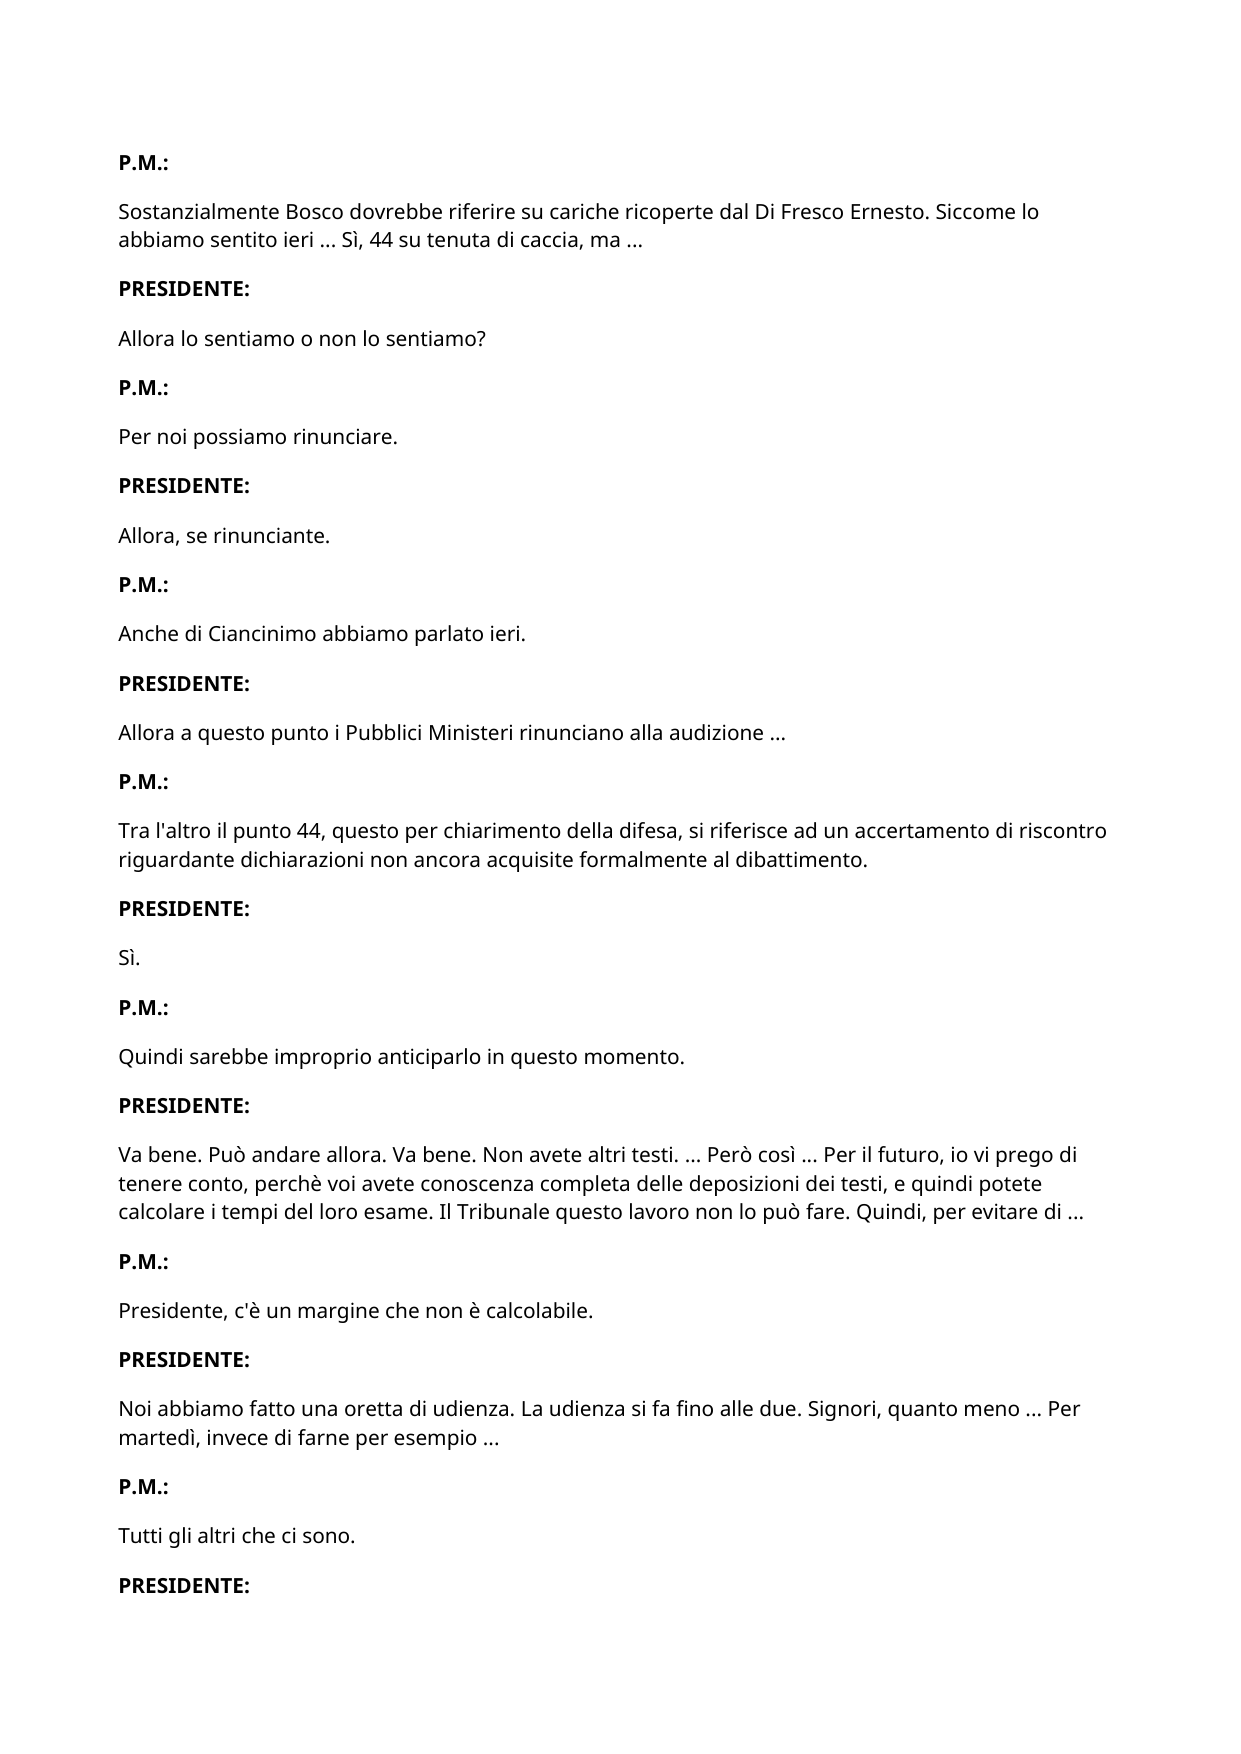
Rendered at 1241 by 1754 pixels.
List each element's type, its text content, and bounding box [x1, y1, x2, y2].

text Tra l'altro il punto 44, questo per chiarimento della difesa, si riferisce ad un accertamento di riscontro riguardante dichiarazioni non ancora acquisite formalmente al dibattimento. [118, 817, 1122, 873]
text PRESIDENTE: [118, 1571, 1122, 1599]
text P.M.: [118, 1472, 1122, 1501]
text Quindi sarebbe improprio anticiparlo in questo momento. [118, 1042, 1122, 1071]
text PRESIDENTE: [118, 894, 1122, 923]
text Presidente, c'è un margine che non è calcolabile. [118, 1296, 1122, 1324]
text PRESIDENTE: [118, 472, 1122, 500]
text PRESIDENTE: [118, 1091, 1122, 1120]
text P.M.: [118, 1247, 1122, 1275]
text PRESIDENTE: [118, 1345, 1122, 1374]
text Allora lo sentiamo o non lo sentiamo? [118, 324, 1122, 352]
text P.M.: [118, 570, 1122, 599]
text Sì. [118, 943, 1122, 972]
text Va bene. Può andare allora. Va bene. Non avete altri testi. ... Però così ... Per il futuro, io vi prego di tenere conto, perchè voi avete conoscenza completa delle deposizioni dei testi, e quindi potete calcolare i tempi del loro esame. Il Tribunale questo lavoro non lo può fare. Quindi, per evitare di ... [118, 1141, 1122, 1226]
text P.M.: [118, 373, 1122, 402]
text Per noi possiamo rinunciare. [118, 422, 1122, 451]
text P.M.: [118, 993, 1122, 1021]
text Noi abbiamo fatto una oretta di udienza. La udienza si fa fino alle due. Signori, quanto meno ... Per martedì, invece di farne per esempio ... [118, 1394, 1122, 1451]
text PRESIDENTE: [118, 669, 1122, 697]
text Sostanzialmente Bosco dovrebbe riferire su cariche ricoperte dal Di Fresco Ernesto. Siccome lo abbiamo sentito ieri ... Sì, 44 su tenuta di caccia, ma ... [118, 197, 1122, 254]
text P.M.: [118, 148, 1122, 176]
text Allora, se rinunciante. [118, 521, 1122, 549]
text Allora a questo punto i Pubblici Ministeri rinunciano alla audizione ... [118, 718, 1122, 746]
text Anche di Ciancinimo abbiamo parlato ieri. [118, 619, 1122, 648]
text PRESIDENTE: [118, 274, 1122, 303]
text Tutti gli altri che ci sono. [118, 1522, 1122, 1550]
text P.M.: [118, 767, 1122, 796]
